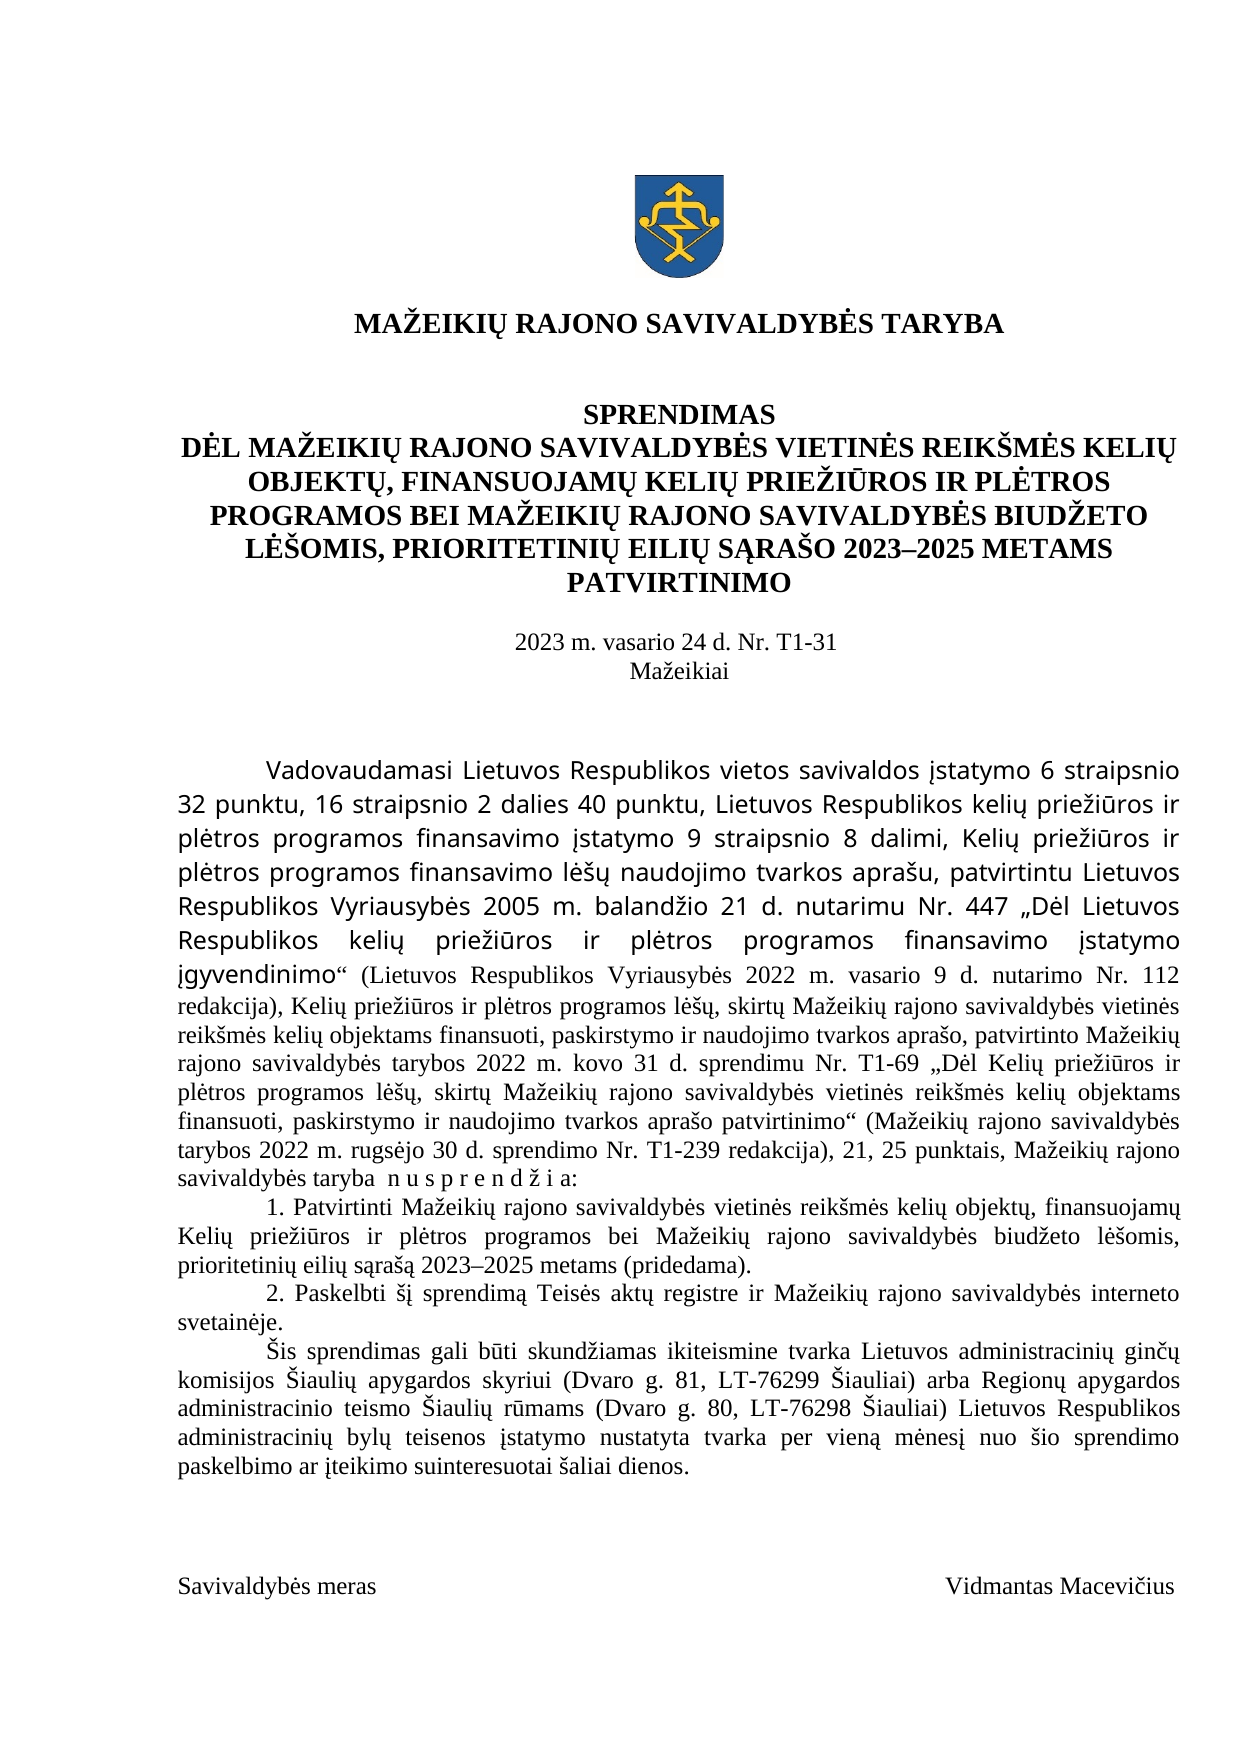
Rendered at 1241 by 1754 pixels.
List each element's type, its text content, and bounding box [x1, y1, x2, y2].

text 2. Paskelbti šį sprendimą Teisės aktų registre ir Mažeikių rajono savivaldybės interneto svetainėje. [177, 1278, 1181, 1336]
text Mažeikių rajono SAVIVALDYBĖS taryba [177, 306, 1181, 339]
text Savivaldybės meras Vidmantas Macevičius [177, 1571, 1181, 1600]
text Mažeikiai [177, 656, 1181, 684]
subtitle SPRENDIMAS [177, 397, 1181, 431]
text Vadovaudamasi Lietuvos Respublikos vietos savivaldos įstatymo 6 straipsnio 32 punktu, 16 straipsnio 2 dalies 40 punktu, Lietuvos Respublikos kelių priežiūros ir plėtros programos finansavimo įstatymo 9 straipsnio 8 dalimi, Kelių priežiūros ir plėtros programos finansavimo lėšų naudojimo tvarkos aprašu, patvirtintu Lietuvos Respublikos Vyriausybės 2005 m. balandžio 21 d. nutarimu Nr. 447 „Dėl Lietuvos Respublikos kelių priežiūros ir plėtros programos finansavimo įstatymo įgyvendinimo“ (Lietuvos Respublikos Vyriausybės 2022 m. vasario 9 d. nutarimo Nr. 112 redakcija), Kelių priežiūros ir plėtros programos lėšų, skirtų Mažeikių rajono savivaldybės vietinės reikšmės kelių objektams finansuoti, paskirstymo ir naudojimo tvarkos aprašo, patvirtinto Mažeikių rajono savivaldybės tarybos 2022 m. kovo 31 d. sprendimu Nr. T1-69 „Dėl Kelių priežiūros ir plėtros programos lėšų, skirtų Mažeikių rajono savivaldybės vietinės reikšmės kelių objektams finansuoti, paskirstymo ir naudojimo tvarkos aprašo patvirtinimo“ (Mažeikių rajono savivaldybės tarybos 2022 m. rugsėjo 30 d. sprendimo Nr. T1-239 redakcija), 21, 25 punktais, Mažeikių rajono savivaldybės taryba nusprendžia: [177, 753, 1181, 1192]
text DĖL MAŽEIKIŲ RAJONO SAVIVALDYBĖS VIETINĖS REIKŠMĖS KELIŲ OBJEKTŲ, FINANSUOJAMŲ KELIŲ PRIEŽIŪROS IR PLĖTROS PROGRAMOS BEI MAŽEIKIŲ RAJONO SAVIVALDYBĖS BIUDŽETO LĖŠOMIS, PRIORITETINIŲ EILIŲ SĄRAŠO 2023–2025 METAMS PATVIRTINIMO [177, 431, 1181, 598]
text 1. Patvirtinti Mažeikių rajono savivaldybės vietinės reikšmės kelių objektų, finansuojamų Kelių priežiūros ir plėtros programos bei Mažeikių rajono savivaldybės biudžeto lėšomis, prioritetinių eilių sąrašą 2023–2025 metams (pridedama). [177, 1192, 1181, 1278]
text 2023 m. vasario 24 d. Nr. T1-31 [177, 627, 1181, 656]
text Šis sprendimas gali būti skundžiamas ikiteismine tvarka Lietuvos administracinių ginčų komisijos Šiaulių apygardos skyriui (Dvaro g. 81, LT-76299 Šiauliai) arba Regionų apygardos administracinio teismo Šiaulių rūmams (Dvaro g. 80, LT-76298 Šiauliai) Lietuvos Respublikos administracinių bylų teisenos įstatymo nustatyta tvarka per vieną mėnesį nuo šio sprendimo paskelbimo ar įteikimo suinteresuotai šaliai dienos. [177, 1336, 1181, 1480]
